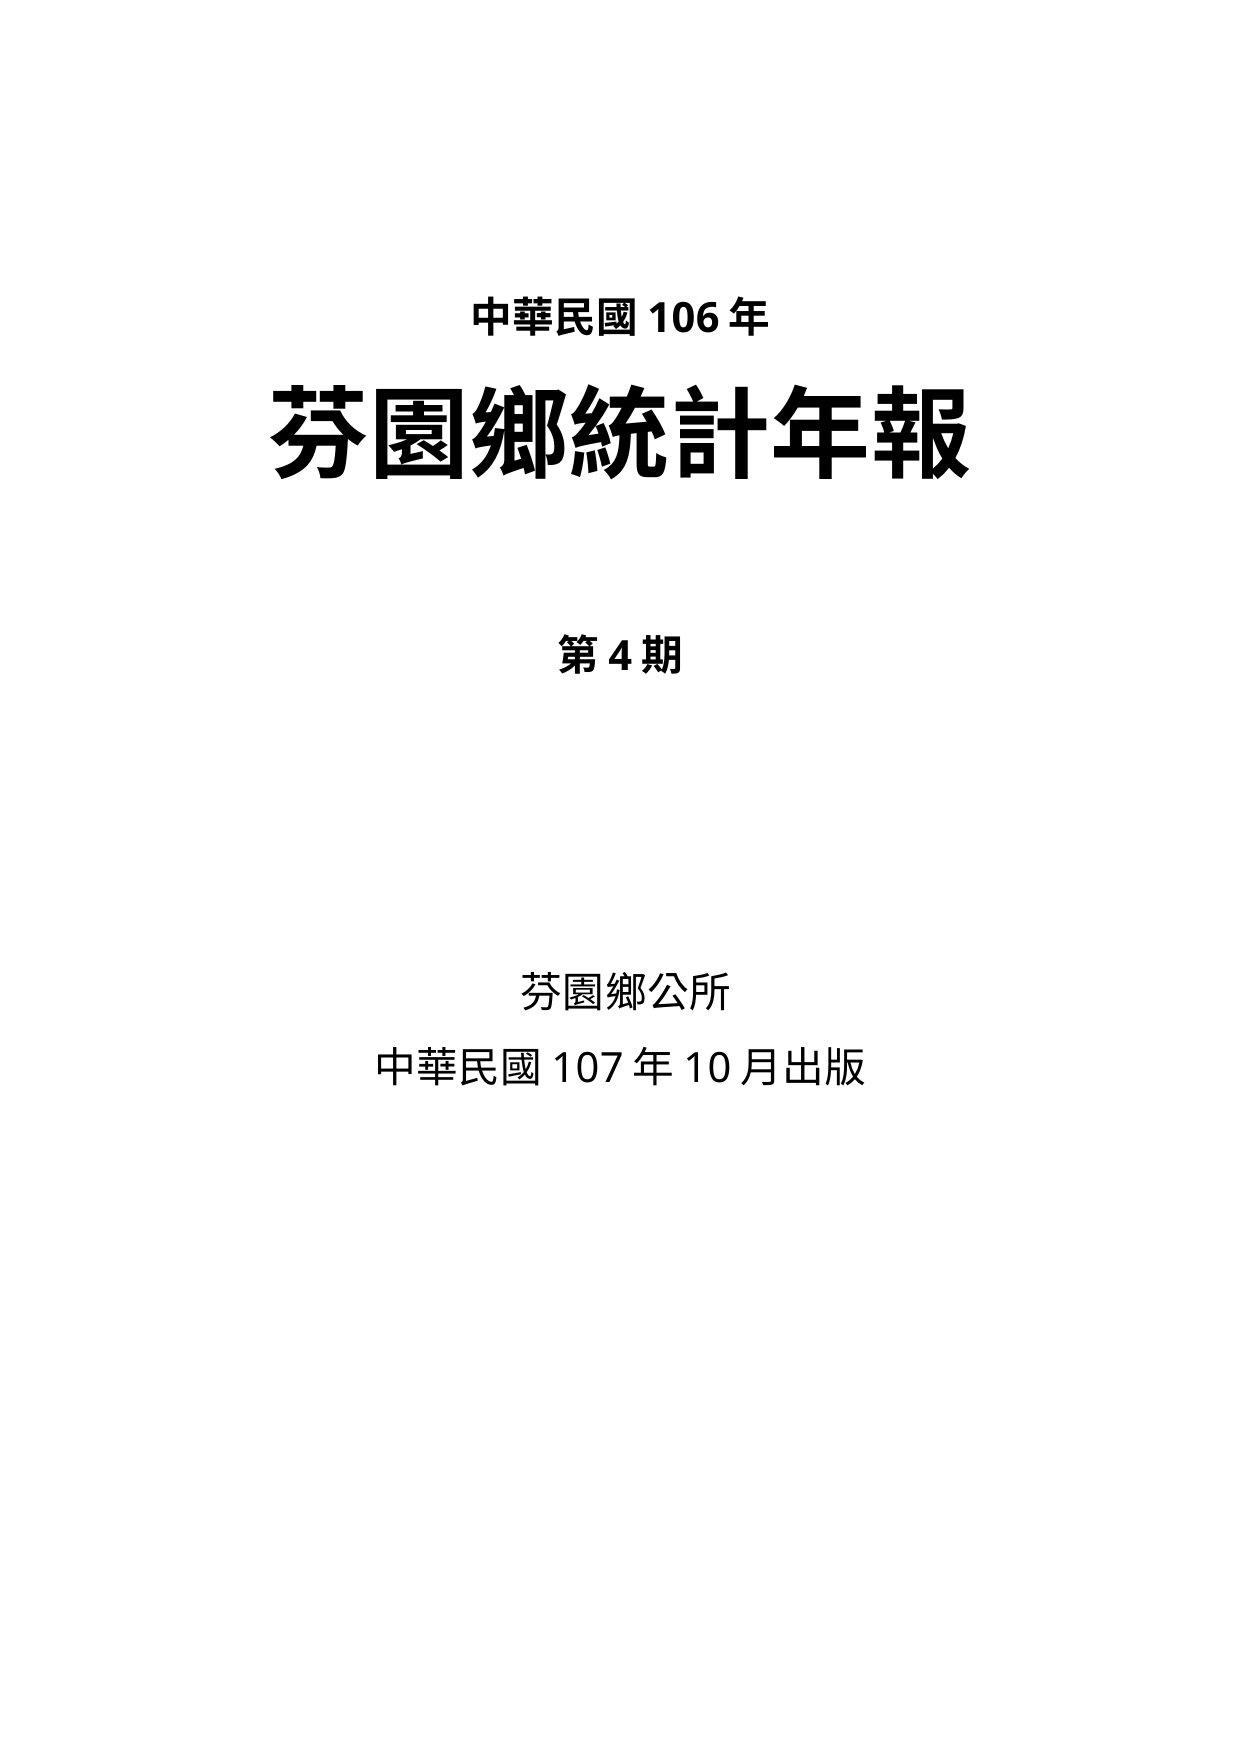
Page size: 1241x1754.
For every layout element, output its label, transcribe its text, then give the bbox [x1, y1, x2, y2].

text 芬園鄉公所 [187, 952, 1053, 1027]
table_header [176, 1581, 709, 1604]
text 中華民國106年 [187, 277, 1053, 352]
text 第4期 [187, 614, 1053, 689]
text 中華民國107年10月出版 [187, 1027, 1053, 1102]
text 芬園鄉統計年報 [187, 352, 1053, 502]
